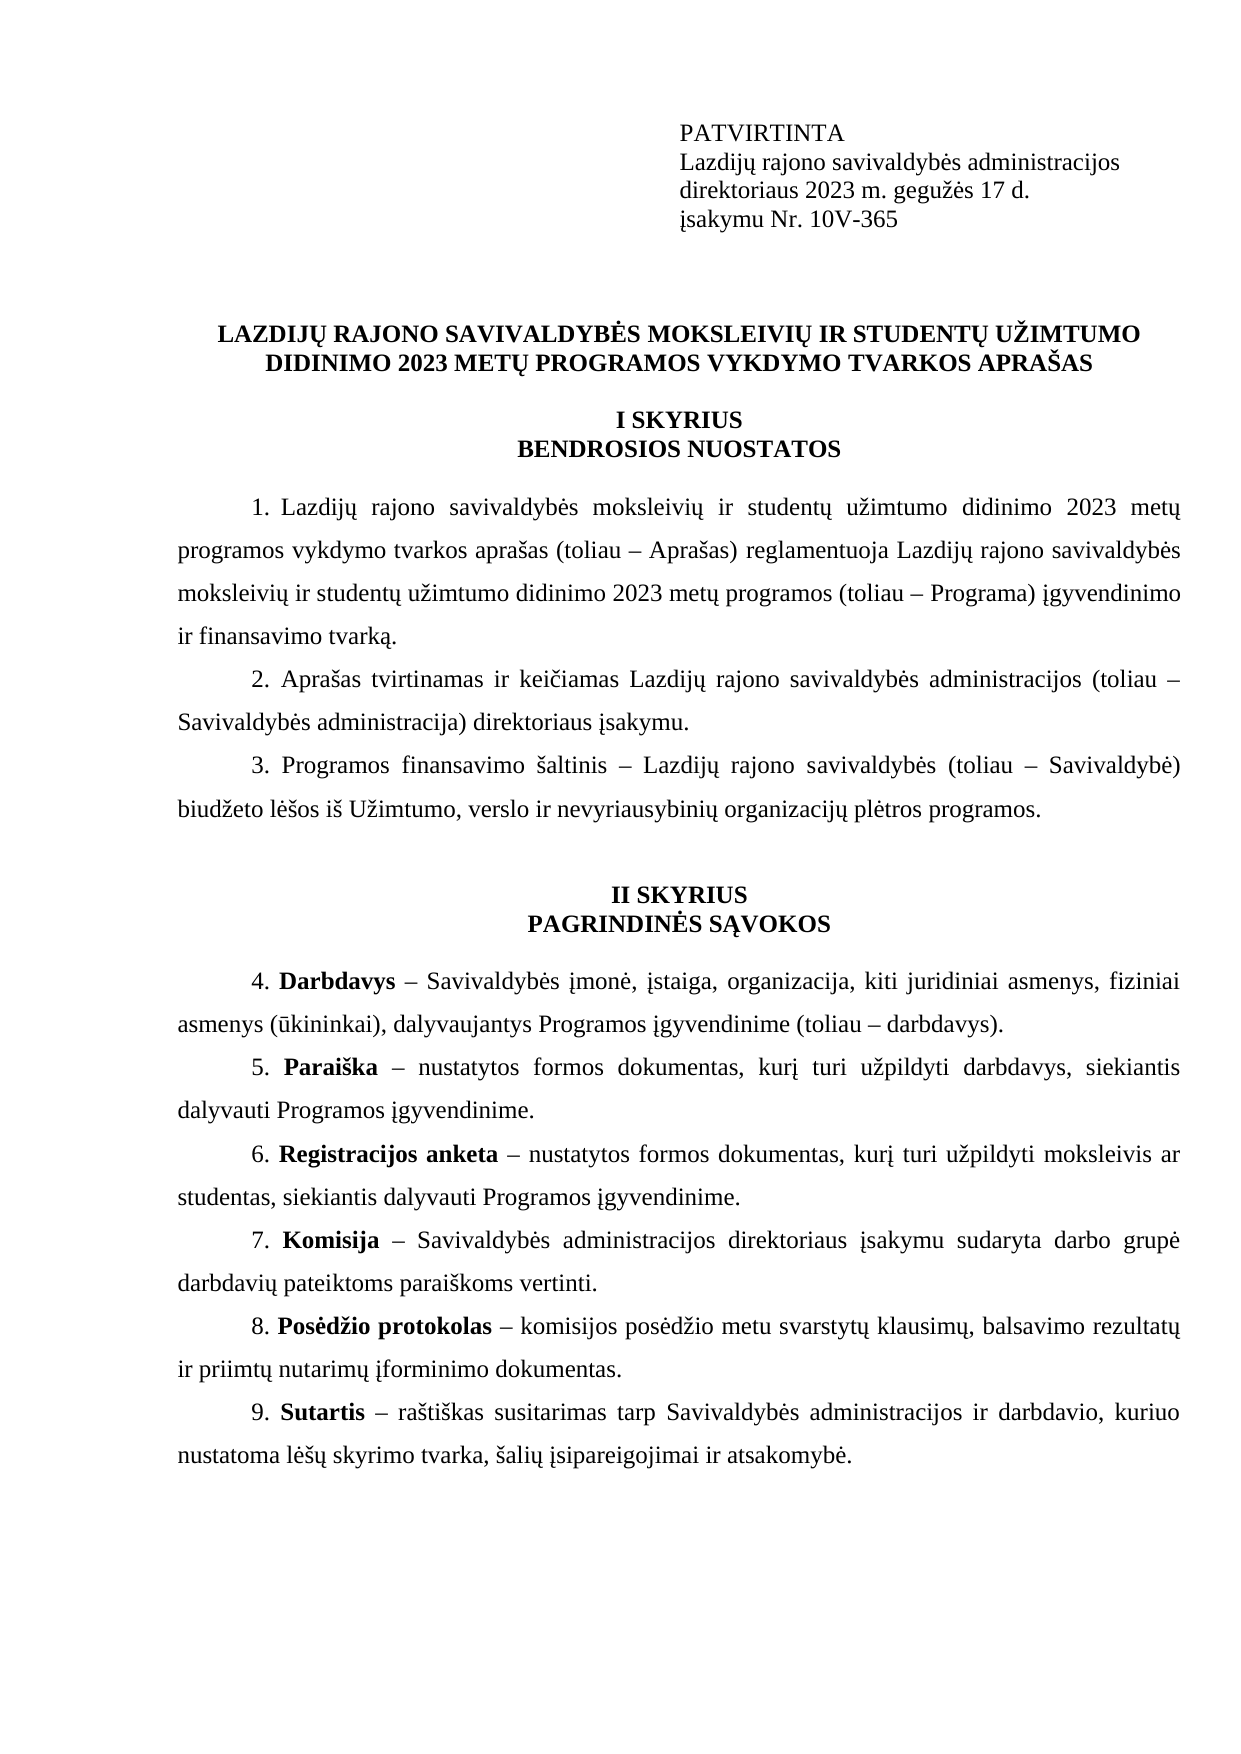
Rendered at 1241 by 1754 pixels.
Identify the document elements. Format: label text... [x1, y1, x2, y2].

text 6. Registracijos anketa – nustatytos formos dokumentas, kurį turi užpildyti moksleivis ar studentas, siekiantis dalyvauti Programos įgyvendinime. [177, 1139, 1181, 1211]
text I SKYRIUS [177, 406, 1181, 434]
text 7. Komisija – Savivaldybės administracijos direktoriaus įsakymu sudaryta darbo grupė darbdavių pateiktoms paraiškoms vertinti. [177, 1225, 1181, 1297]
text Lazdijų rajono savivaldybės administracijos [177, 147, 1181, 176]
text 2. Aprašas tvirtinamas ir keičiamas Lazdijų rajono savivaldybės administracijos (toliau – Savivaldybės administracija) direktoriaus įsakymu. [177, 664, 1181, 736]
text BENDROSIOS NUOSTATOS [177, 434, 1181, 463]
text PATVIRTINTA [177, 118, 1181, 147]
text 1. Lazdijų rajono savivaldybės moksleivių ir studentų užimtumo didinimo 2023 metų programos vykdymo tvarkos aprašas (toliau – Aprašas) reglamentuoja Lazdijų rajono savivaldybės moksleivių ir studentų užimtumo didinimo 2023 metų programos (toliau – Programa) įgyvendinimo ir finansavimo tvarką. [177, 492, 1181, 650]
text direktoriaus 2023 m. gegužės 17 d. [177, 176, 1181, 204]
text 9. Sutartis – raštiškas susitarimas tarp Savivaldybės administracijos ir darbdavio, kuriuo nustatoma lėšų skyrimo tvarka, šalių įsipareigojimai ir atsakomybė. [177, 1397, 1181, 1469]
text 3. Programos finansavimo šaltinis – Lazdijų rajono savivaldybės (toliau – Savivaldybė) biudžeto lėšos iš Užimtumo, verslo ir nevyriausybinių organizacijų plėtros programos. [177, 751, 1181, 822]
text II SKYRIUS [177, 880, 1181, 909]
text PAGRINDINĖS SĄVOKOS [177, 909, 1181, 937]
text 4. Darbdavys – Savivaldybės įmonė, įstaiga, organizacija, kiti juridiniai asmenys, fiziniai asmenys (ūkininkai), dalyvaujantys Programos įgyvendinime (toliau – darbdavys). [177, 966, 1181, 1038]
text LAZDIJŲ RAJONO SAVIVALDYBĖS MOKSLEIVIŲ IR STUDENTŲ UŽIMTUMO DIDINIMO 2023 METŲ PROGRAMOS VYKDYMO TVARKOS APRAŠAS [177, 319, 1181, 377]
text įsakymu Nr. 10V-365 [177, 204, 1181, 233]
text 5. Paraiška – nustatytos formos dokumentas, kurį turi užpildyti darbdavys, siekiantis dalyvauti Programos įgyvendinime. [177, 1052, 1181, 1124]
text 8. Posėdžio protokolas – komisijos posėdžio metu svarstytų klausimų, balsavimo rezultatų ir priimtų nutarimų įforminimo dokumentas. [177, 1311, 1181, 1383]
